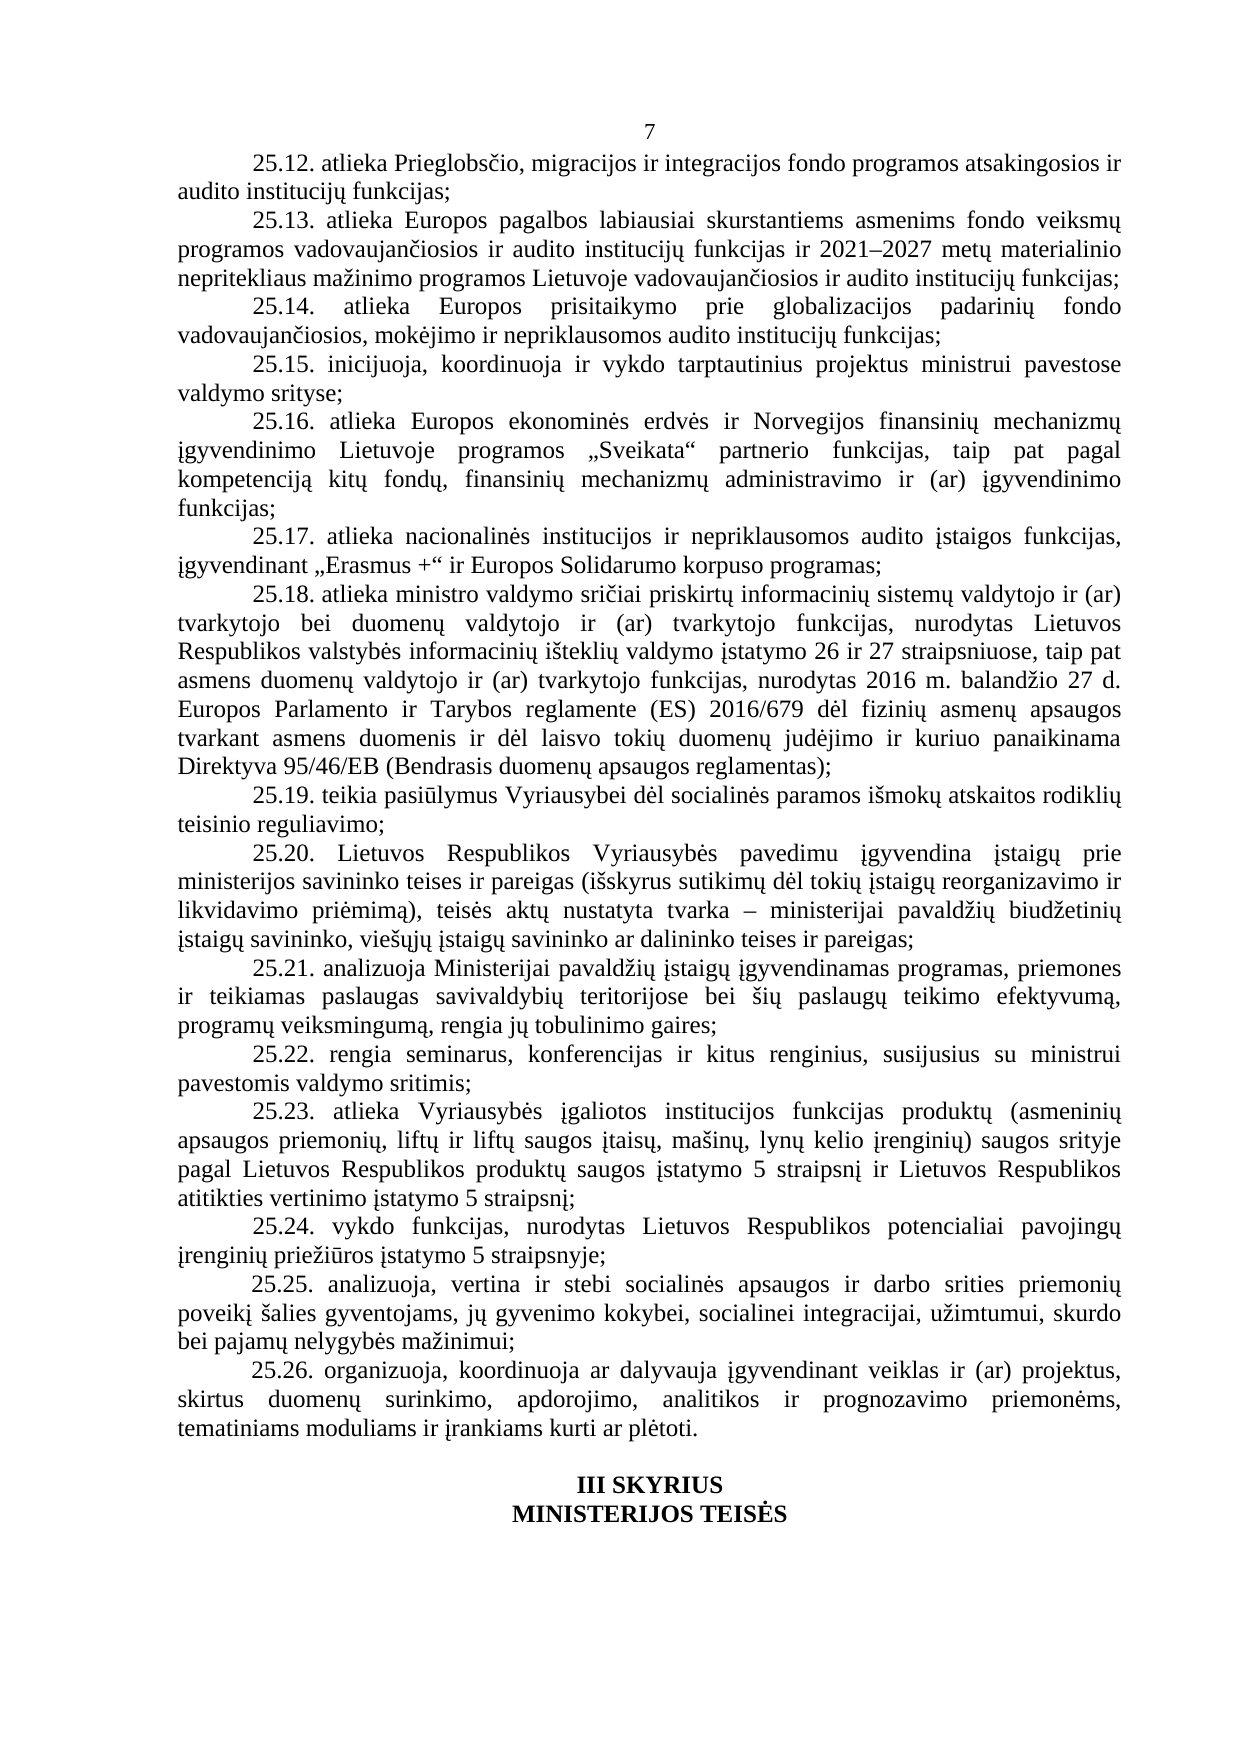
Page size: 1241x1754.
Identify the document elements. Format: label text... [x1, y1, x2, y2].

text 25.16. atlieka Europos ekonominės erdvės ir Norvegijos finansinių mechanizmų įgyvendinimo Lietuvoje programos „Sveikata“ partnerio funkcijas, taip pat pagal kompetenciją kitų fondų, finansinių mechanizmų administravimo ir (ar) įgyvendinimo funkcijas; [177, 406, 1122, 521]
text 25.18. atlieka ministro valdymo sričiai priskirtų informacinių sistemų valdytojo ir (ar) tvarkytojo bei duomenų valdytojo ir (ar) tvarkytojo funkcijas, nurodytas Lietuvos Respublikos valstybės informacinių išteklių valdymo įstatymo 26 ir 27 straipsniuose, taip pat asmens duomenų valdytojo ir (ar) tvarkytojo funkcijas, nurodytas 2016 m. balandžio 27 d. Europos Parlamento ir Tarybos reglamente (ES) 2016/679 dėl fizinių asmenų apsaugos tvarkant asmens duomenis ir dėl laisvo tokių duomenų judėjimo ir kuriuo panaikinama Direktyva 95/46/EB (Bendrasis duomenų apsaugos reglamentas); [177, 579, 1122, 780]
text 25.13. atlieka Europos pagalbos labiausiai skurstantiems asmenims fondo veiksmų programos vadovaujančiosios ir audito institucijų funkcijas ir 2021–2027 metų materialinio nepritekliaus mažinimo programos Lietuvoje vadovaujančiosios ir audito institucijų funkcijas; [177, 205, 1122, 291]
text 25.15. inicijuoja, koordinuoja ir vykdo tarptautinius projektus ministrui pavestose valdymo srityse; [177, 349, 1122, 406]
text 25.22. rengia seminarus, konferencijas ir kitus renginius, susijusius su ministrui pavestomis valdymo sritimis; [177, 1039, 1122, 1096]
text 25.19. teikia pasiūlymus Vyriausybei dėl socialinės paramos išmokų atskaitos rodiklių teisinio reguliavimo; [177, 780, 1122, 838]
text 25.24. vykdo funkcijas, nurodytas Lietuvos Respublikos potencialiai pavojingų įrenginių priežiūros įstatymo 5 straipsnyje; [177, 1211, 1122, 1269]
text 25.25. analizuoja, vertina ir stebi socialinės apsaugos ir darbo srities priemonių poveikį šalies gyventojams, jų gyvenimo kokybei, socialinei integracijai, užimtumui, skurdo bei pajamų nelygybės mažinimui; [177, 1269, 1122, 1355]
text 25.23. atlieka Vyriausybės įgaliotos institucijos funkcijas produktų (asmeninių apsaugos priemonių, liftų ir liftų saugos įtaisų, mašinų, lynų kelio įrenginių) saugos srityje pagal Lietuvos Respublikos produktų saugos įstatymo 5 straipsnį ir Lietuvos Respublikos atitikties vertinimo įstatymo 5 straipsnį; [177, 1096, 1122, 1211]
text 25.17. atlieka nacionalinės institucijos ir nepriklausomos audito įstaigos funkcijas, įgyvendinant „Erasmus +“ ir Europos Solidarumo korpuso programas; [177, 521, 1122, 579]
text 25.12. atlieka Prieglobsčio, migracijos ir integracijos fondo programos atsakingosios ir audito institucijų funkcijas; [177, 148, 1122, 205]
text MINISTERIJOS TEISĖS [177, 1499, 1122, 1528]
text 25.26. organizuoja, koordinuoja ar dalyvauja įgyvendinant veiklas ir (ar) projektus, skirtus duomenų surinkimo, apdorojimo, analitikos ir prognozavimo priemonėms, tematiniams moduliams ir įrankiams kurti ar plėtoti. [177, 1355, 1122, 1441]
text 25.14. atlieka Europos prisitaikymo prie globalizacijos padarinių fondo vadovaujančiosios, mokėjimo ir nepriklausomos audito institucijų funkcijas; [177, 291, 1122, 349]
text 25.20. Lietuvos Respublikos Vyriausybės pavedimu įgyvendina įstaigų prie ministerijos savininko teises ir pareigas (išskyrus sutikimų dėl tokių įstaigų reorganizavimo ir likvidavimo priėmimą), teisės aktų nustatyta tvarka – ministerijai pavaldžių biudžetinių įstaigų savininko, viešųjų įstaigų savininko ar dalininko teises ir pareigas; [177, 838, 1122, 953]
text 25.21. analizuoja Ministerijai pavaldžių įstaigų įgyvendinamas programas, priemones ir teikiamas paslaugas savivaldybių teritorijose bei šių paslaugų teikimo efektyvumą, programų veiksmingumą, rengia jų tobulinimo gaires; [177, 953, 1122, 1039]
text III SKYRIUS [177, 1470, 1122, 1499]
